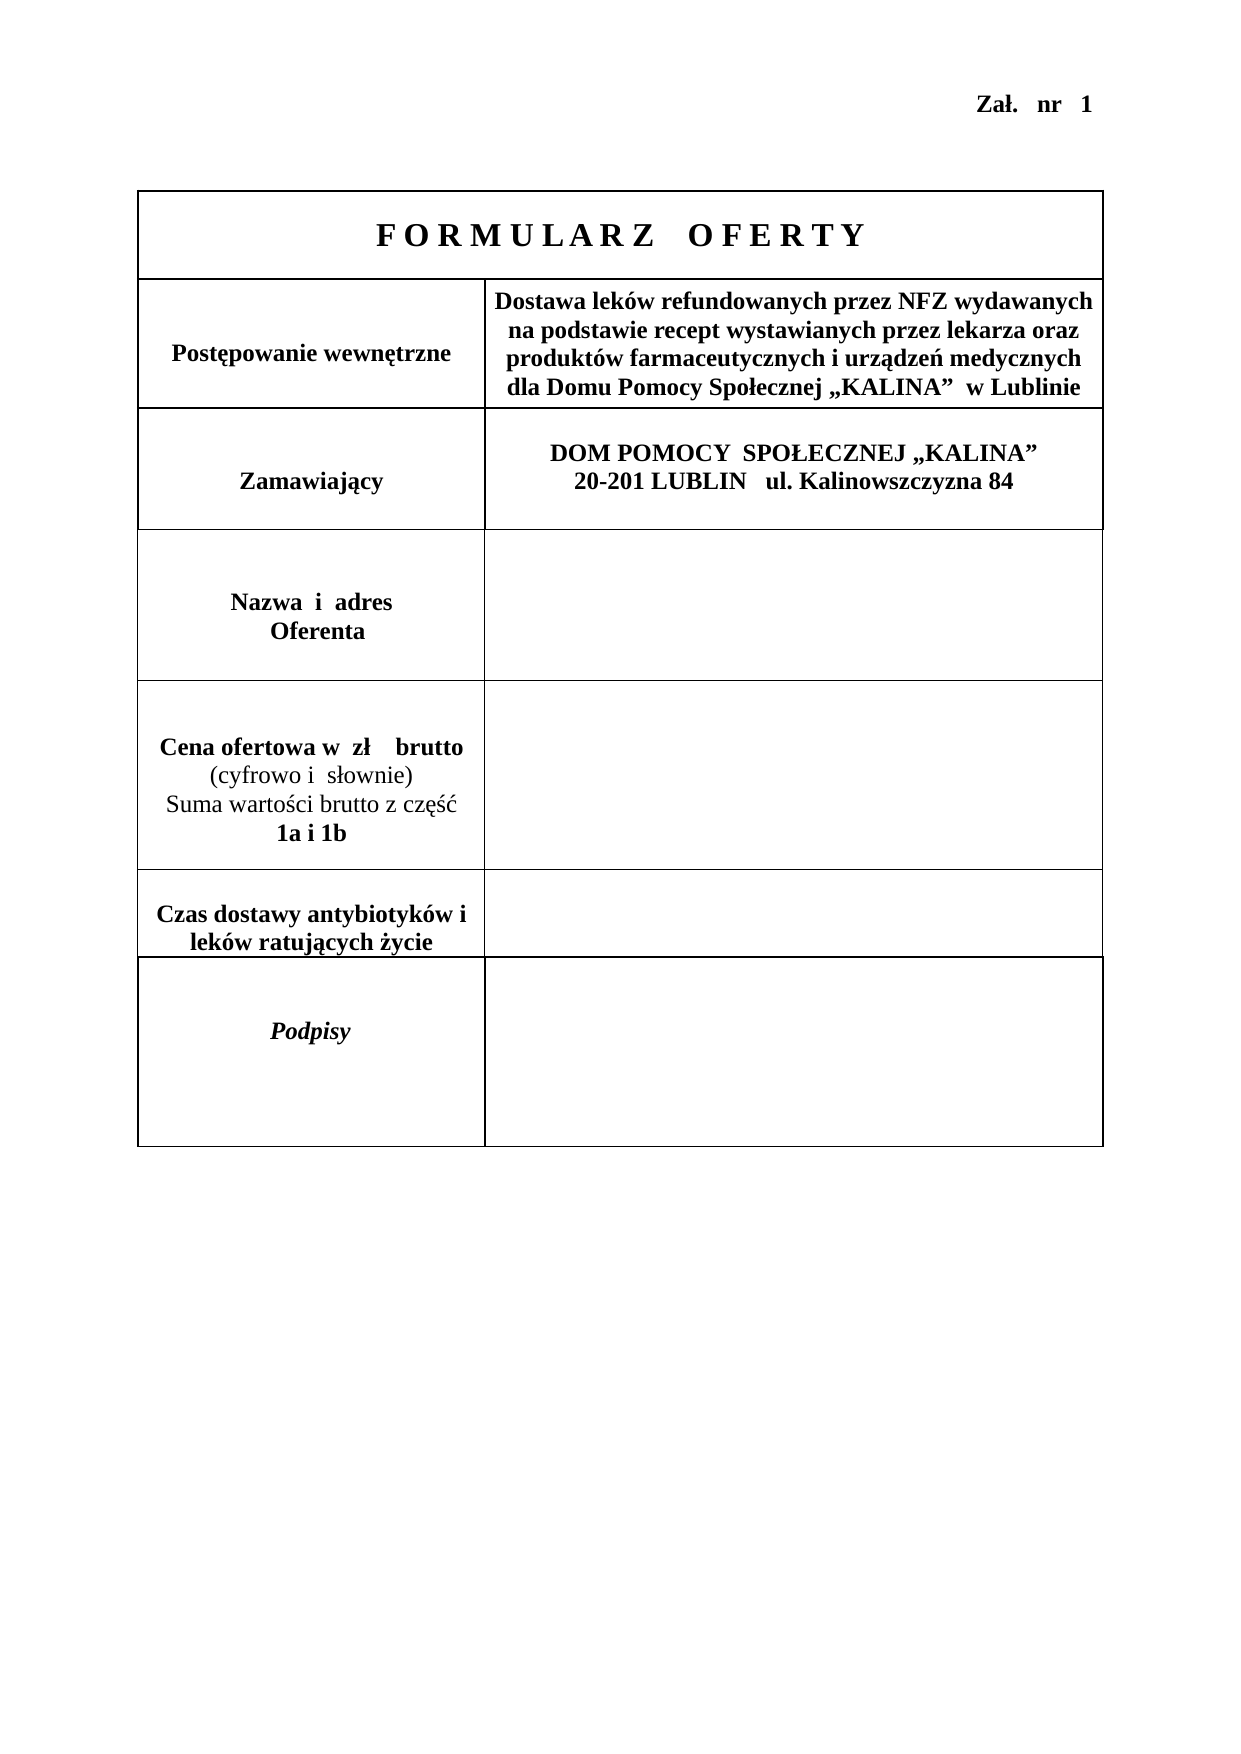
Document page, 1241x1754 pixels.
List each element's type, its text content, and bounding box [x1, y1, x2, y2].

table_cell DOM POMOCY SPOŁECZNEJ „KALINA” 20-201 LUBLIN ul. Kalinowszczyzna 84 [486, 409, 1102, 529]
table_cell [485, 681, 1102, 777]
table_cell Czas dostawy antybiotyków i leków ratujących życie [138, 870, 484, 956]
table_cell [486, 958, 1102, 1146]
table_cell [485, 530, 1102, 680]
table_cell Dostawa leków refundowanych przez NFZ wydawanych na podstawie recept wystawianych przez lekarza oraz produktów farmaceutycznych i urządzeń medycznych dla Domu Pomocy Społecznej „KALINA” w Lublinie [486, 280, 1102, 407]
subtitle Zał. nr 1 [148, 89, 1092, 117]
table_cell Postępowanie wewnętrzne [139, 280, 484, 407]
table_cell [485, 870, 1102, 956]
table_cell Nazwa i adres Oferenta [138, 530, 484, 680]
table_cell Zamawiający [139, 409, 484, 529]
table_header F O R M U L A R Z O F E R T Y [139, 192, 1102, 278]
table_cell [485, 777, 1102, 869]
table_cell Cena ofertowa w zł brutto (cyfrowo i słownie) Suma wartości brutto z część 1a i 1b [138, 681, 484, 869]
table_cell Podpisy [139, 958, 484, 1146]
